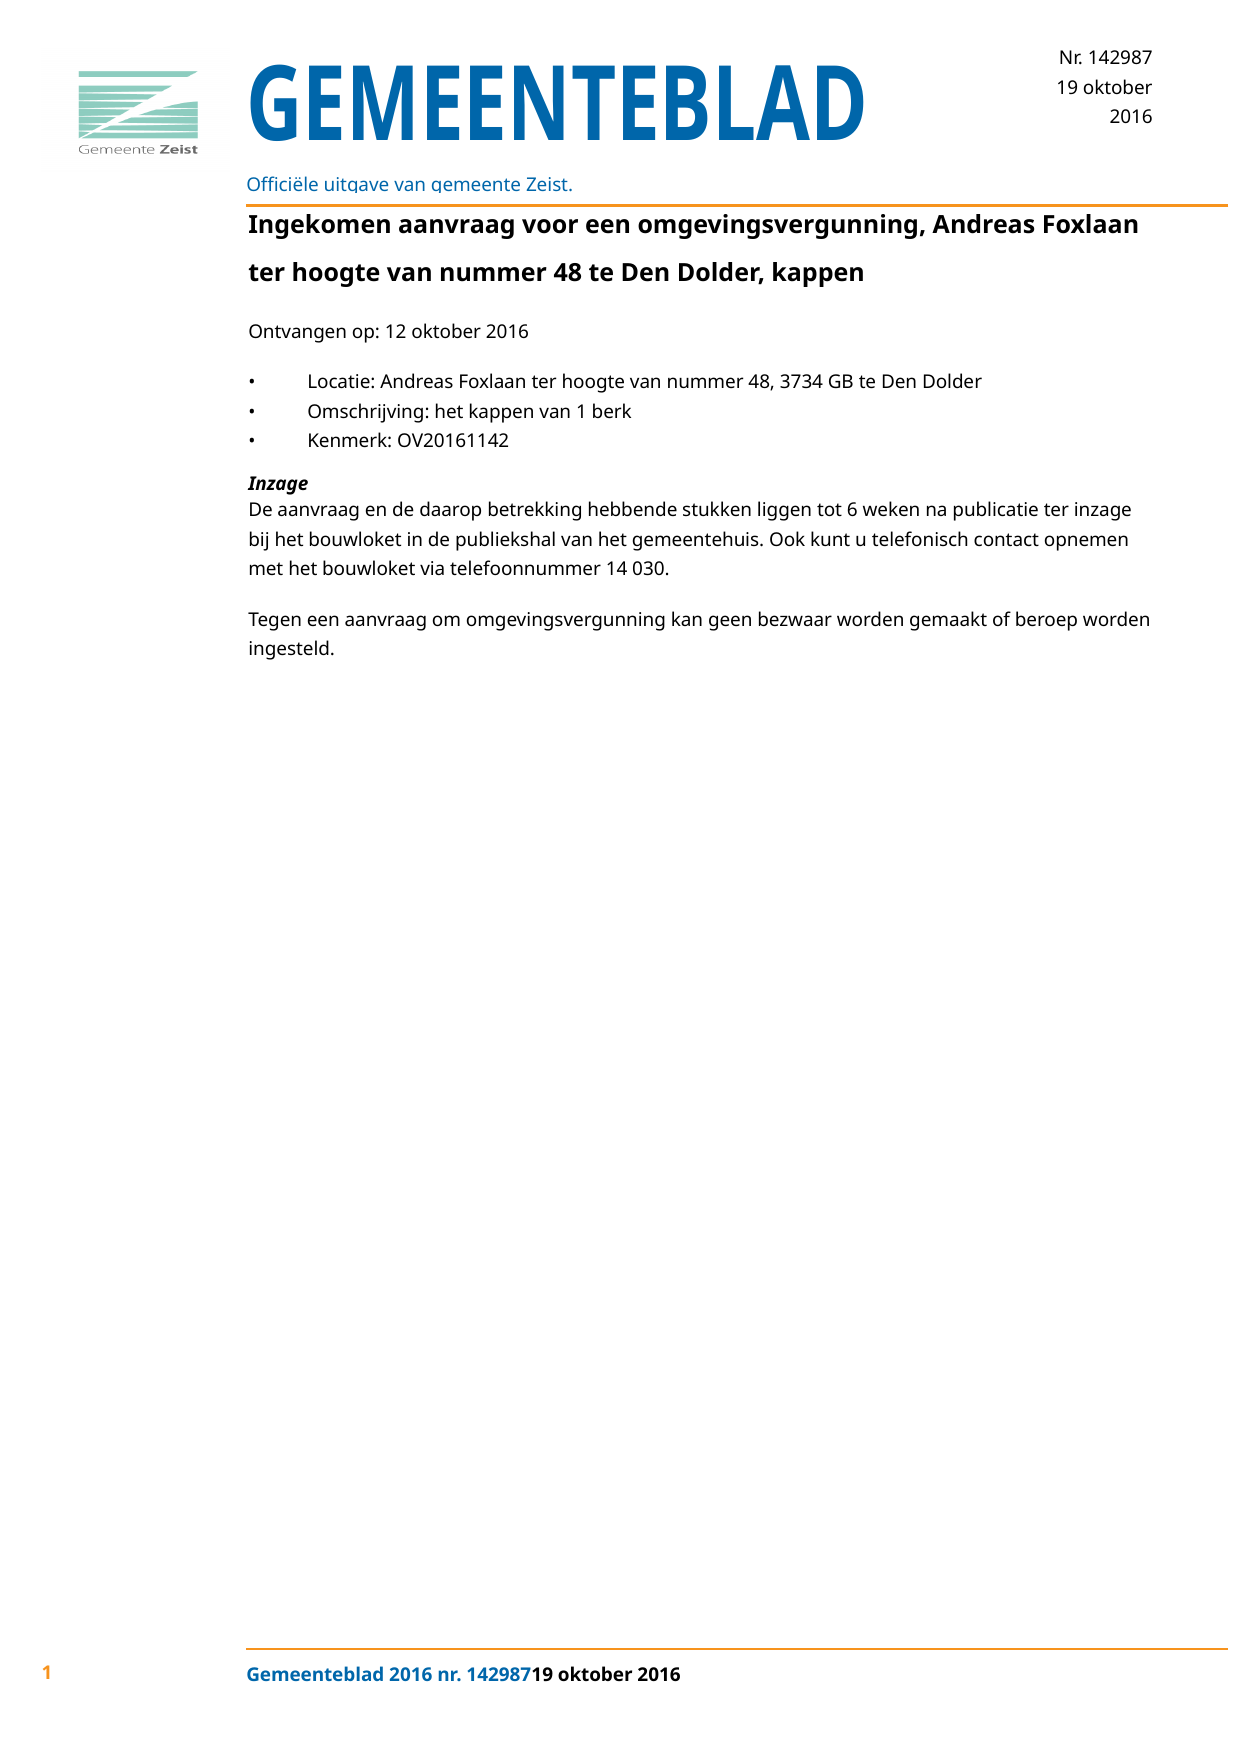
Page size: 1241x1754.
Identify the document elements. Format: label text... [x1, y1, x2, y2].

list Kenmerk: OV20161142 [248, 427, 1152, 453]
text De aanvraag en de daarop betrekking hebbende stukken liggen tot 6 weken na publicatie ter inzage bij het bouwloket in de publiekshal van het gemeentehuis. Ook kunt u telefonisch contact opnemen met het bouwloket via telefoonnummer 14 030. [248, 496, 1152, 581]
list Locatie: Andreas Foxlaan ter hoogte van nummer 48, 3734 GB te Den Dolder [248, 368, 1152, 394]
text Inzage [248, 471, 1152, 496]
text Ingekomen aanvraag voor een omgevingsvergunning, Andreas Foxlaan ter hoogte van nummer 48 te Den Dolder, kappen [248, 207, 1152, 288]
list Omschrijving: het kappen van 1 berk [248, 398, 1152, 424]
picture [41, 47, 231, 172]
text Tegen een aanvraag om omgevingsvergunning kan geen bezwaar worden gemaakt of beroep worden ingesteld. [248, 606, 1152, 661]
text Ontvangen op: 12 oktober 2016 [248, 318, 1152, 344]
